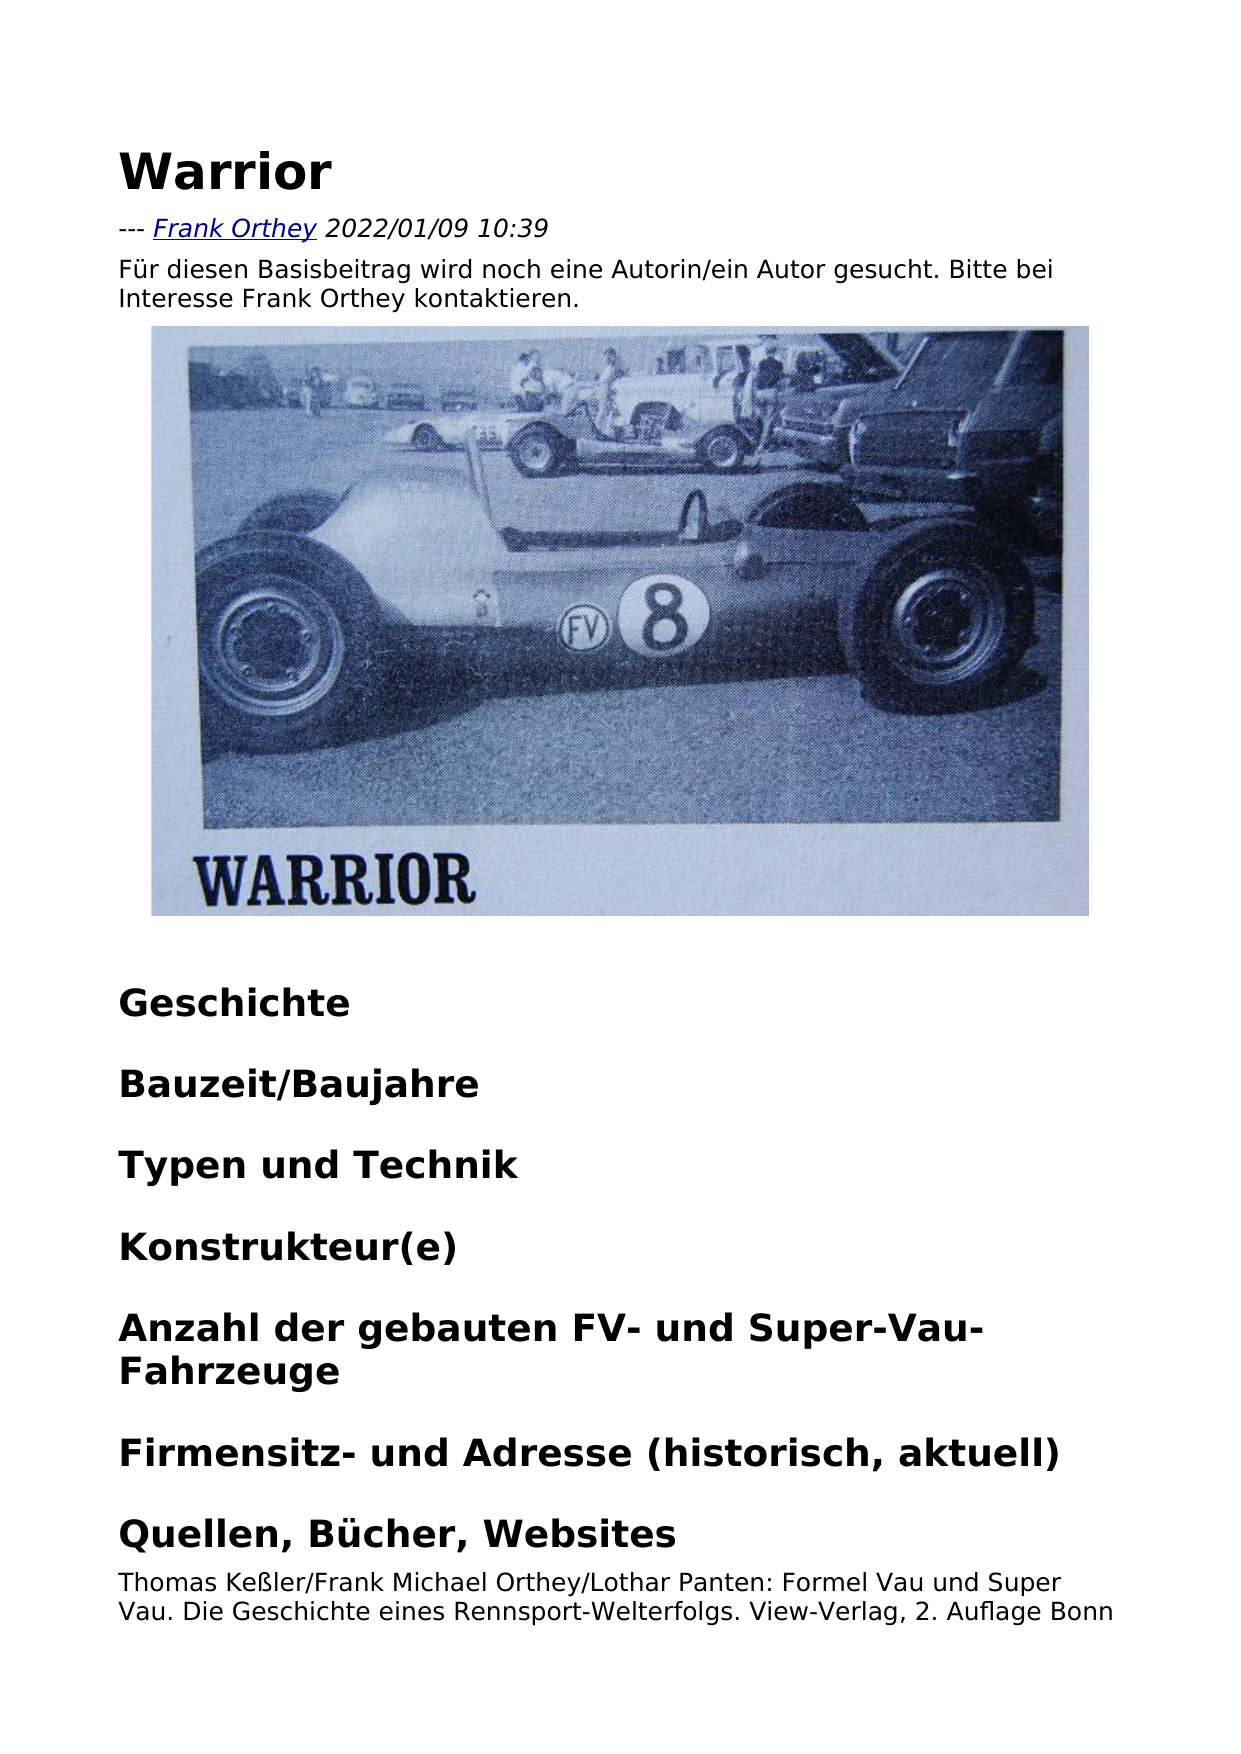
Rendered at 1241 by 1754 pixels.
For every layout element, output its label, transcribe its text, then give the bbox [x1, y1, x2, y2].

text Thomas Keßler/Frank Michael Orthey/Lothar Panten: Formel Vau und Super Vau. Die Geschichte eines Rennsport-Welterfolgs. View-Verlag, 2. Auflage Bonn [118, 1568, 1122, 1627]
picture [151, 326, 1089, 916]
subtitle Warrior [118, 143, 1122, 201]
text --- Frank Orthey 2022/01/09 10:39 [118, 214, 1122, 243]
subtitle Geschichte [118, 982, 1122, 1025]
subtitle Firmensitz- und Adresse (historisch, aktuell) [118, 1431, 1122, 1475]
subtitle Konstrukteur(e) [118, 1225, 1122, 1269]
subtitle Bauzeit/Baujahre [118, 1063, 1122, 1107]
subtitle Anzahl der gebauten FV- und Super-Vau-Fahrzeuge [118, 1306, 1122, 1394]
subtitle Typen und Technik [118, 1144, 1122, 1188]
subtitle Quellen, Bücher, Websites [118, 1512, 1122, 1556]
text Für diesen Basisbeitrag wird noch eine Autorin/ein Autor gesucht. Bitte bei Interesse Frank Orthey kontaktieren. [118, 256, 1122, 314]
